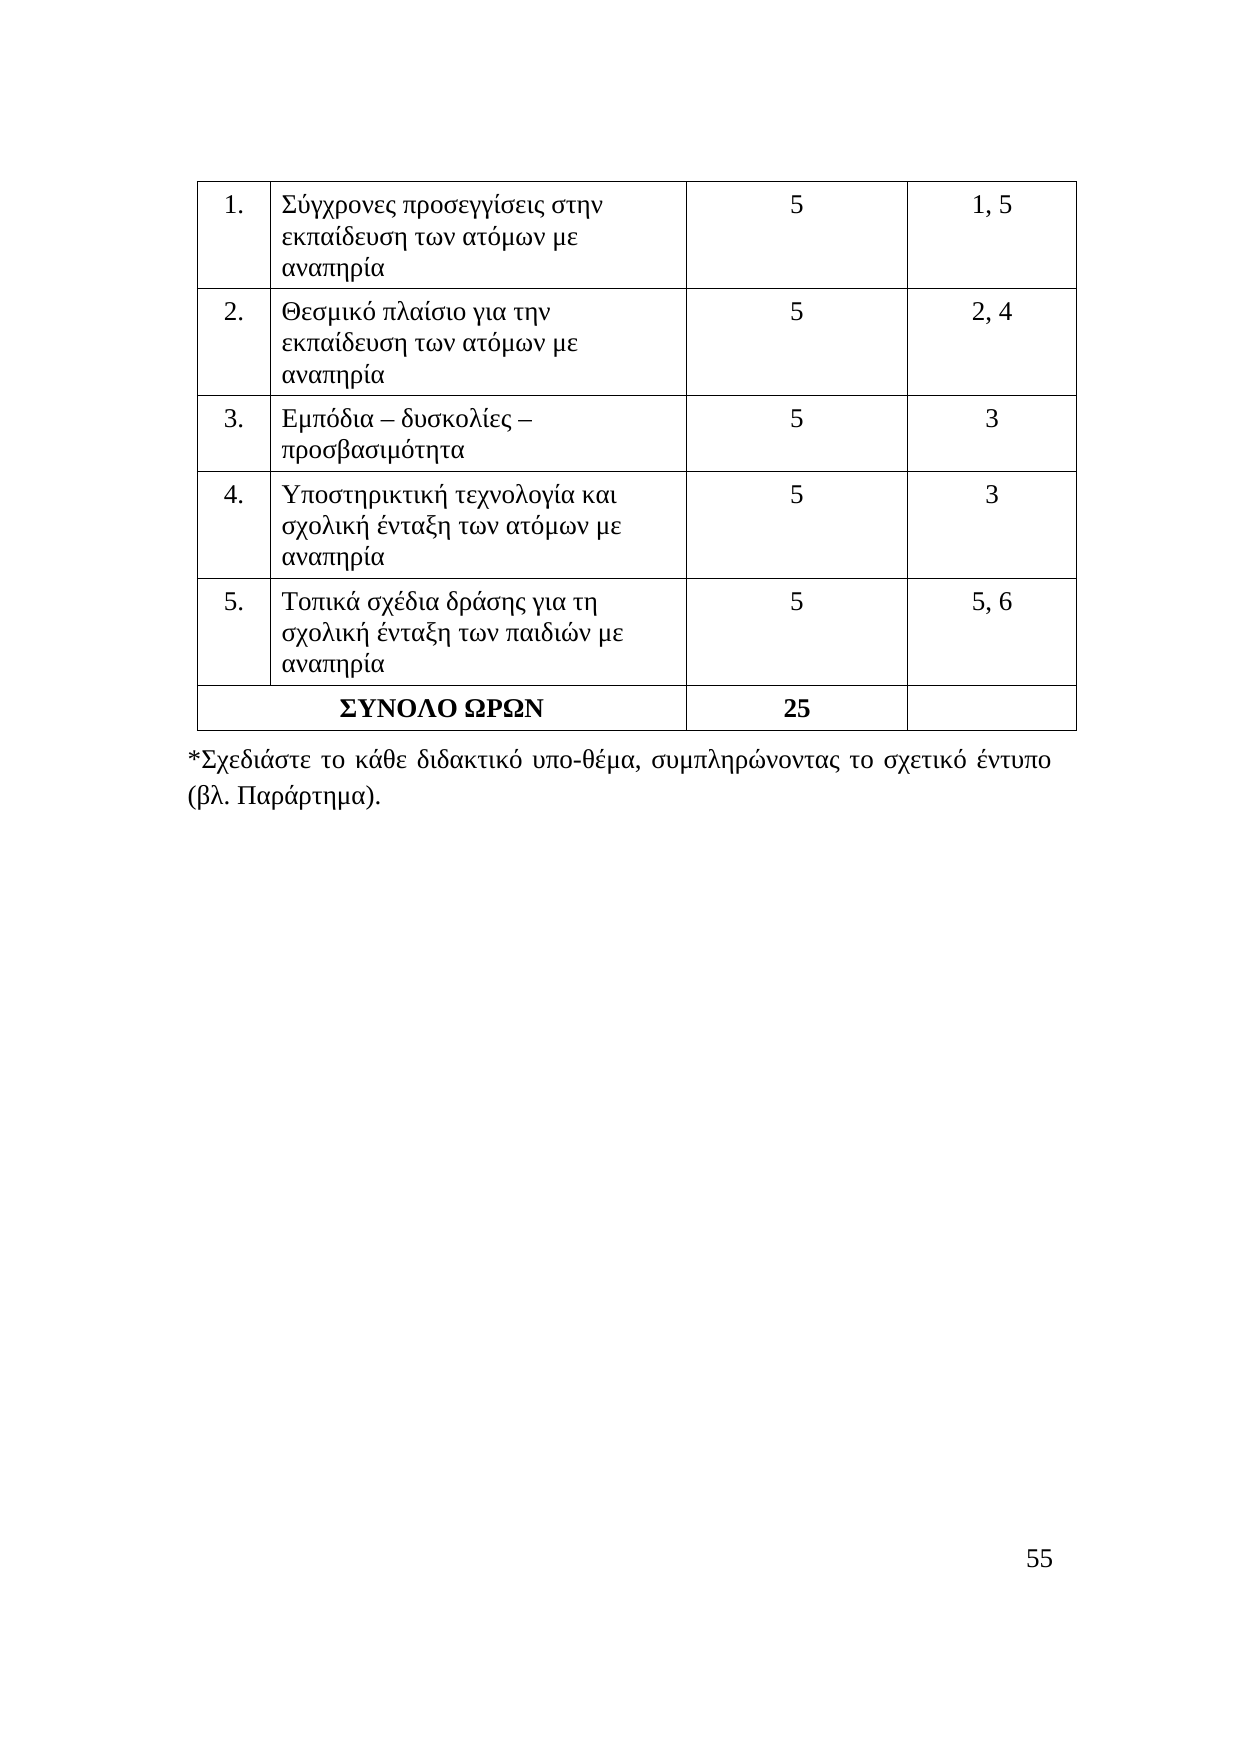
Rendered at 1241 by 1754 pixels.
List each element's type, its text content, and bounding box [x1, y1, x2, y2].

table_cell 2, 4 [908, 289, 1076, 395]
table_cell 5. [198, 579, 270, 685]
table_cell 4. [198, 472, 270, 578]
table_cell 2. [198, 289, 270, 395]
table_cell Τοπικά σχέδια δράσης για τη σχολική ένταξη των παιδιών με αναπηρία [271, 579, 686, 685]
text *Σχεδιάστε το κάθε διδακτικό υπο-θέμα, συμπληρώνοντας το σχετικό έντυπο (βλ. Παράρτημα). [187, 743, 1053, 810]
table_cell 1, 5 [908, 182, 1076, 288]
table_cell [908, 686, 1076, 729]
table_cell 5, 6 [908, 579, 1076, 685]
table_cell 5 [687, 472, 907, 578]
table_cell 1. [198, 182, 270, 288]
table_cell 3. [198, 396, 270, 471]
table_cell Θεσμικό πλαίσιο για την εκπαίδευση των ατόμων με αναπηρία [271, 289, 686, 395]
table_cell ΣΥΝΟΛΟ ΩΡΩΝ [198, 686, 686, 729]
table_cell 3 [908, 396, 1076, 471]
table_cell Εμπόδια – δυσκολίες – προσβασιμότητα [271, 396, 686, 471]
table_cell 3 [908, 472, 1076, 578]
table_cell 5 [687, 289, 907, 395]
table_cell 25 [687, 686, 907, 729]
table_cell Σύγχρονες προσεγγίσεις στην εκπαίδευση των ατόμων με αναπηρία [271, 182, 686, 288]
table_cell 5 [687, 396, 907, 471]
table_cell 5 [687, 579, 907, 685]
table_cell Υποστηρικτική τεχνολογία και σχολική ένταξη των ατόμων με αναπηρία [271, 472, 686, 578]
table_cell 5 [687, 182, 907, 288]
